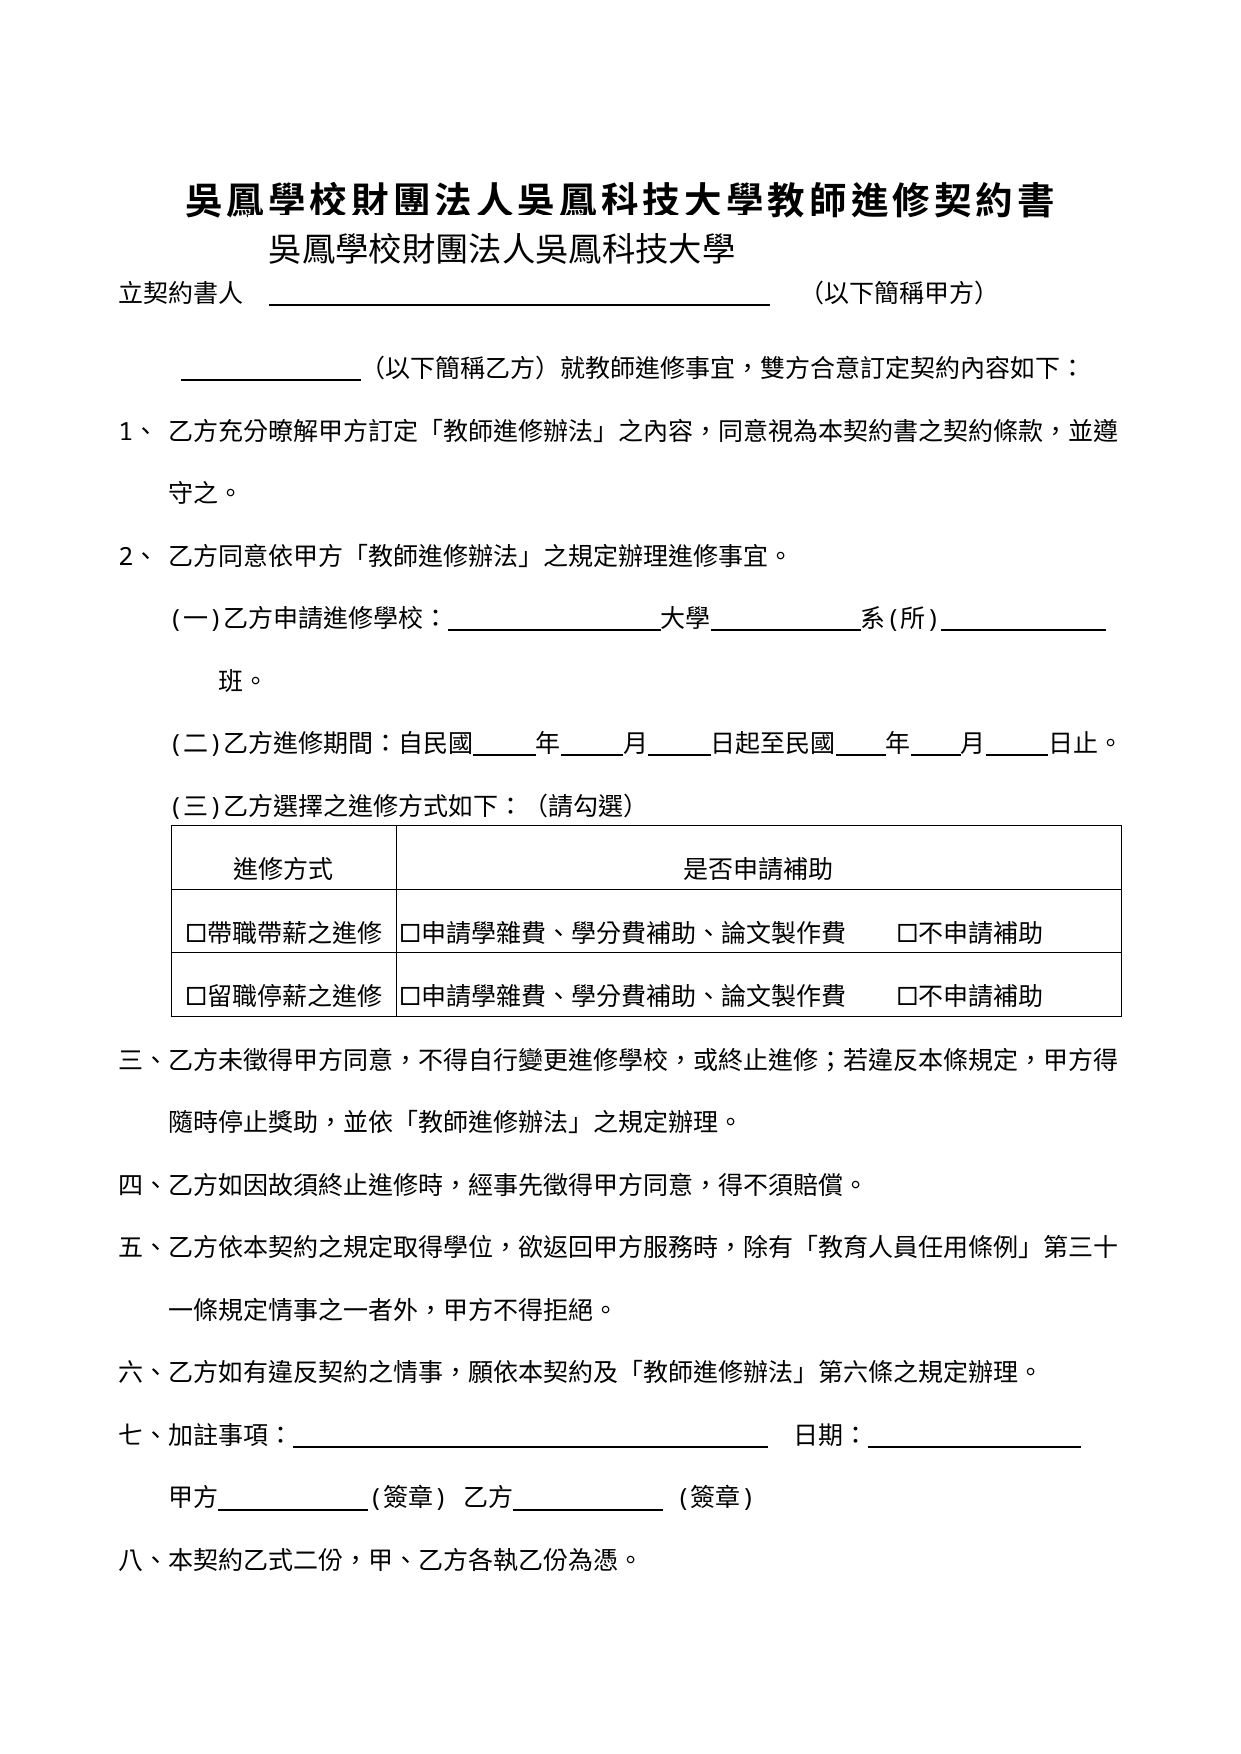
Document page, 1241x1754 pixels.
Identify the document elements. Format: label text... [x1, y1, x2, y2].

table_cell 申請學雜費、學分費補助、論文製作費 不申請補助 [397, 890, 1121, 952]
list 乙方同意依甲方「教師進修辦法」之規定辦理進修事宜。 [118, 512, 1122, 575]
text 吳鳳學校財團法人吳鳳科技大學 [263, 222, 741, 271]
text (三)乙方選擇之進修方式如下：（請勾選） [168, 762, 1122, 825]
table_cell 帶職帶薪之進修 [172, 890, 396, 952]
text (一)乙方申請進修學校： 大學 系(所) 班。 [168, 575, 1122, 700]
table_header 進修方式 [172, 826, 396, 888]
list 乙方充分暸解甲方訂定「教師進修辦法」之內容，同意視為本契約書之契約條款，並遵守之。 [118, 387, 1122, 512]
text 吳鳳學校財團法人吳鳳科技大學教師進修契約書 [118, 171, 1122, 296]
text 甲方 (簽章) 乙方 (簽章) [118, 1454, 1122, 1517]
text （以下簡稱乙方）就教師進修事宜，雙方合意訂定契約內容如下： [118, 325, 1122, 387]
text 四、乙方如因故須終止進修時，經事先徵得甲方同意，得不須賠償。 [118, 1142, 1122, 1204]
table_header 是否申請補助 [397, 826, 1121, 888]
table_cell 留職停薪之進修 [172, 953, 396, 1016]
text (二)乙方進修期間：自民國 年 月 日起至民國 年 月 日止。 [168, 700, 1122, 762]
table_cell 申請學雜費、學分費補助、論文製作費 不申請補助 [397, 953, 1121, 1016]
text 六、乙方如有違反契約之情事，願依本契約及「教師進修辦法」第六條之規定辦理。 [118, 1329, 1122, 1392]
text 立契約書人 （以下簡稱甲方） [118, 250, 1122, 312]
text 七、加註事項： 日期： [118, 1392, 1122, 1454]
text 八、本契約乙式二份，甲、乙方各執乙份為憑。 [118, 1517, 1122, 1579]
text 三、乙方未徵得甲方同意，不得自行變更進修學校，或終止進修；若違反本條規定，甲方得隨時停止獎助，並依「教師進修辦法」之規定辦理。 [118, 1017, 1122, 1142]
text 五、乙方依本契約之規定取得學位，欲返回甲方服務時，除有「教育人員任用條例」第三十一條規定情事之一者外，甲方不得拒絕。 [118, 1204, 1122, 1329]
